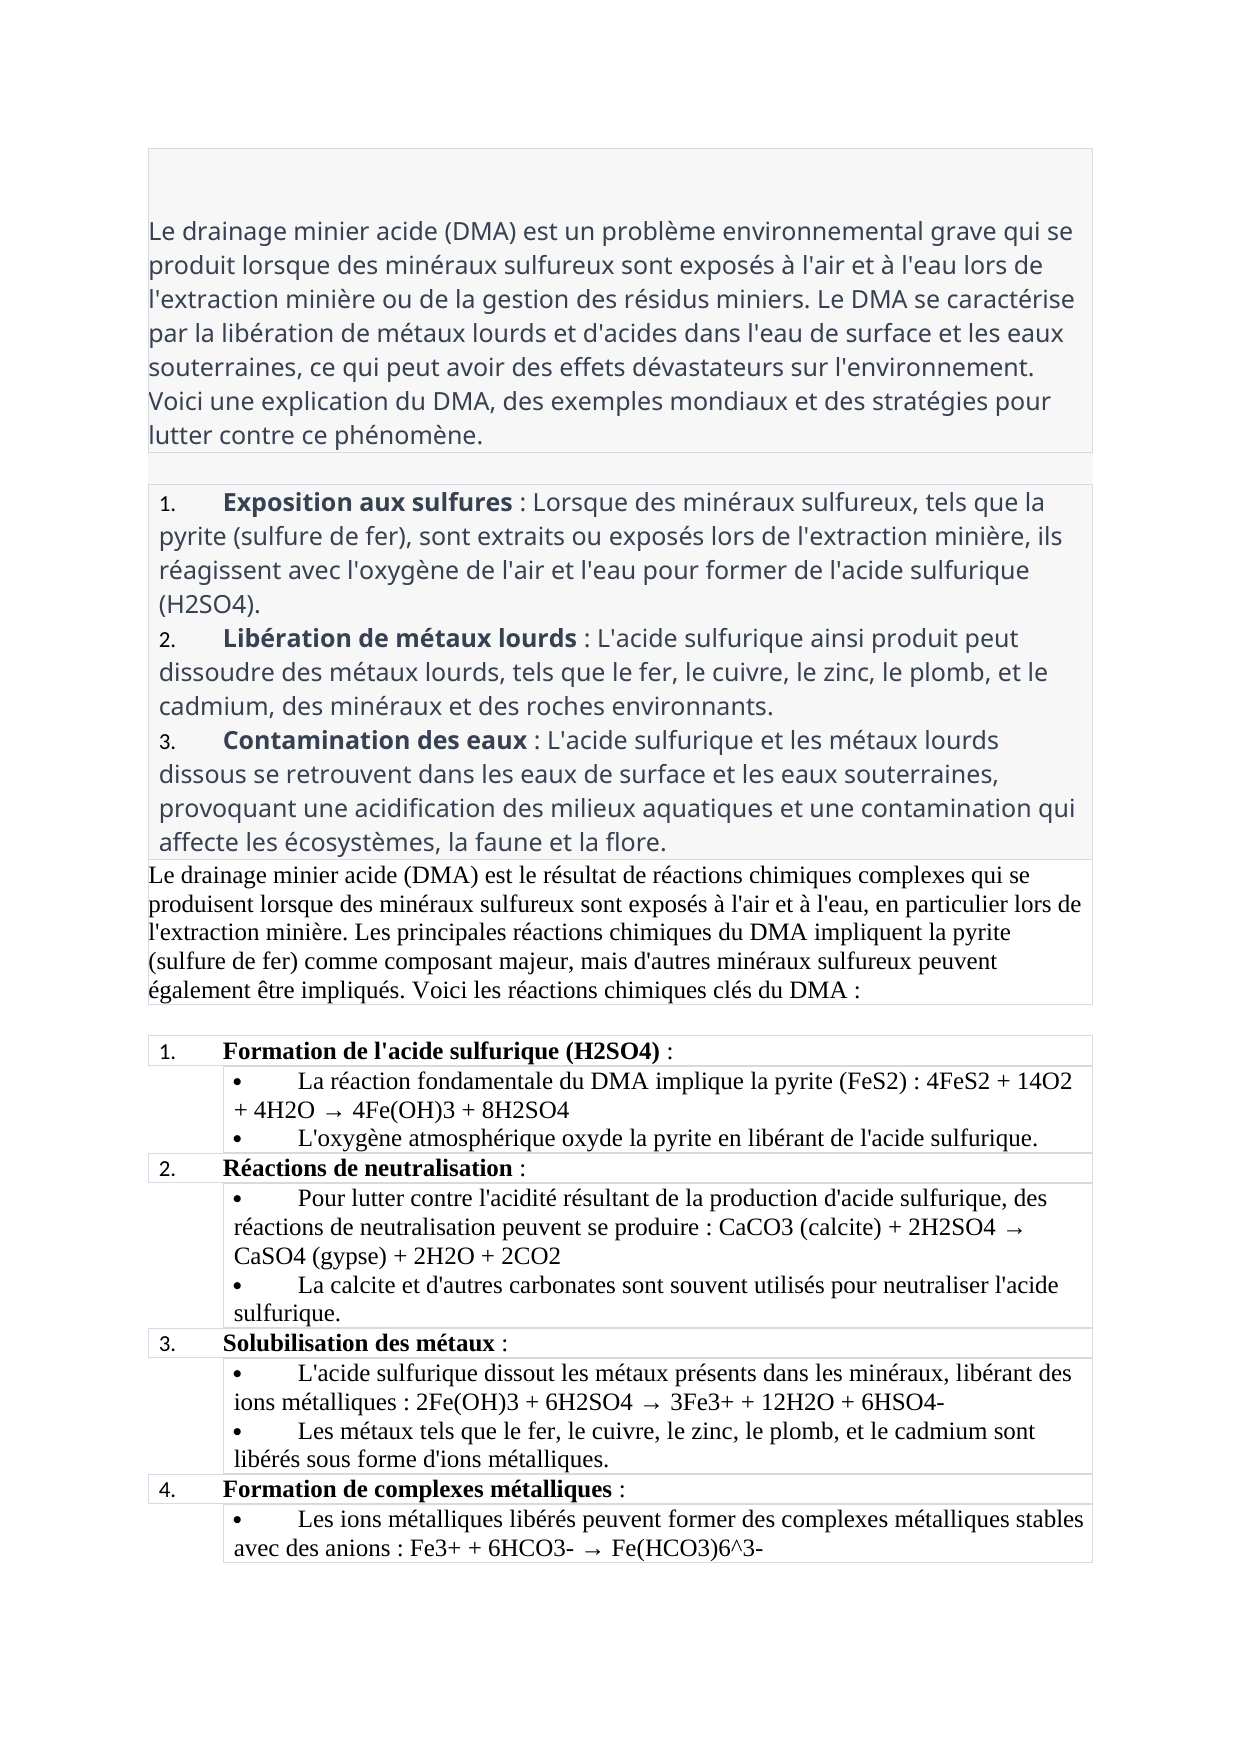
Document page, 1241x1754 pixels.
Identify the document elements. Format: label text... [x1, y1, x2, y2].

list Solubilisation des métaux : [149, 1329, 1092, 1357]
list La réaction fondamentale du DMA implique la pyrite (FeS2) : 4FeS2 + 14O2 + 4H2O → 4Fe(OH)3 + 8H2SO4 [224, 1067, 1092, 1123]
list L'oxygène atmosphérique oxyde la pyrite en libérant de l'acide sulfurique. [224, 1123, 1092, 1152]
list Formation de complexes métalliques : [149, 1475, 1092, 1503]
list La calcite et d'autres carbonates sont souvent utilisés pour neutraliser l'acide sulfurique. [224, 1269, 1092, 1327]
list Les métaux tels que le fer, le cuivre, le zinc, le plomb, et le cadmium sont libérés sous forme d'ions métalliques. [224, 1415, 1092, 1473]
list L'acide sulfurique dissout les métaux présents dans les minéraux, libérant des ions métalliques : 2Fe(OH)3 + 6H2SO4 → 3Fe3+ + 12H2O + 6HSO4- [224, 1359, 1092, 1415]
list Exposition aux sulfures : Lorsque des minéraux sulfureux, tels que la pyrite (sulfure de fer), sont extraits ou exposés lors de l'extraction minière, ils réagissent avec l'oxygène de l'air et l'eau pour former de l'acide sulfurique (H2SO4). [149, 485, 1092, 620]
list Libération de métaux lourds : L'acide sulfurique ainsi produit peut dissoudre des métaux lourds, tels que le fer, le cuivre, le zinc, le plomb, et le cadmium, des minéraux et des roches environnants. [149, 620, 1092, 722]
list Formation de l'acide sulfurique (H2SO4) : [149, 1036, 1092, 1065]
list Réactions de neutralisation : [149, 1154, 1092, 1182]
text Le drainage minier acide (DMA) est le résultat de réactions chimiques complexes qui se produisent lorsque des minéraux sulfureux sont exposés à l'air et à l'eau, en particulier lors de l'extraction minière. Les principales réactions chimiques du DMA impliquent la pyrite (sulfure de fer) comme composant majeur, mais d'autres minéraux sulfureux peuvent également être impliqués. Voici les réactions chimiques clés du DMA : [149, 860, 1092, 1004]
list Pour lutter contre l'acidité résultant de la production d'acide sulfurique, des réactions de neutralisation peuvent se produire : CaCO3 (calcite) + 2H2SO4 → CaSO4 (gypse) + 2H2O + 2CO2 [224, 1184, 1092, 1269]
list Contamination des eaux : L'acide sulfurique et les métaux lourds dissous se retrouvent dans les eaux de surface et les eaux souterraines, provoquant une acidification des milieux aquatiques et une contamination qui affecte les écosystèmes, la faune et la flore. [149, 722, 1092, 859]
text Le drainage minier acide (DMA) est un problème environnemental grave qui se produit lorsque des minéraux sulfureux sont exposés à l'air et à l'eau lors de l'extraction minière ou de la gestion des résidus miniers. Le DMA se caractérise par la libération de métaux lourds et d'acides dans l'eau de surface et les eaux souterraines, ce qui peut avoir des effets dévastateurs sur l'environnement. Voici une explication du DMA, des exemples mondiaux et des stratégies pour lutter contre ce phénomène. [149, 213, 1092, 452]
list Les ions métalliques libérés peuvent former des complexes métalliques stables avec des anions : Fe3+ + 6HCO3- → Fe(HCO3)6^3- [224, 1505, 1092, 1562]
